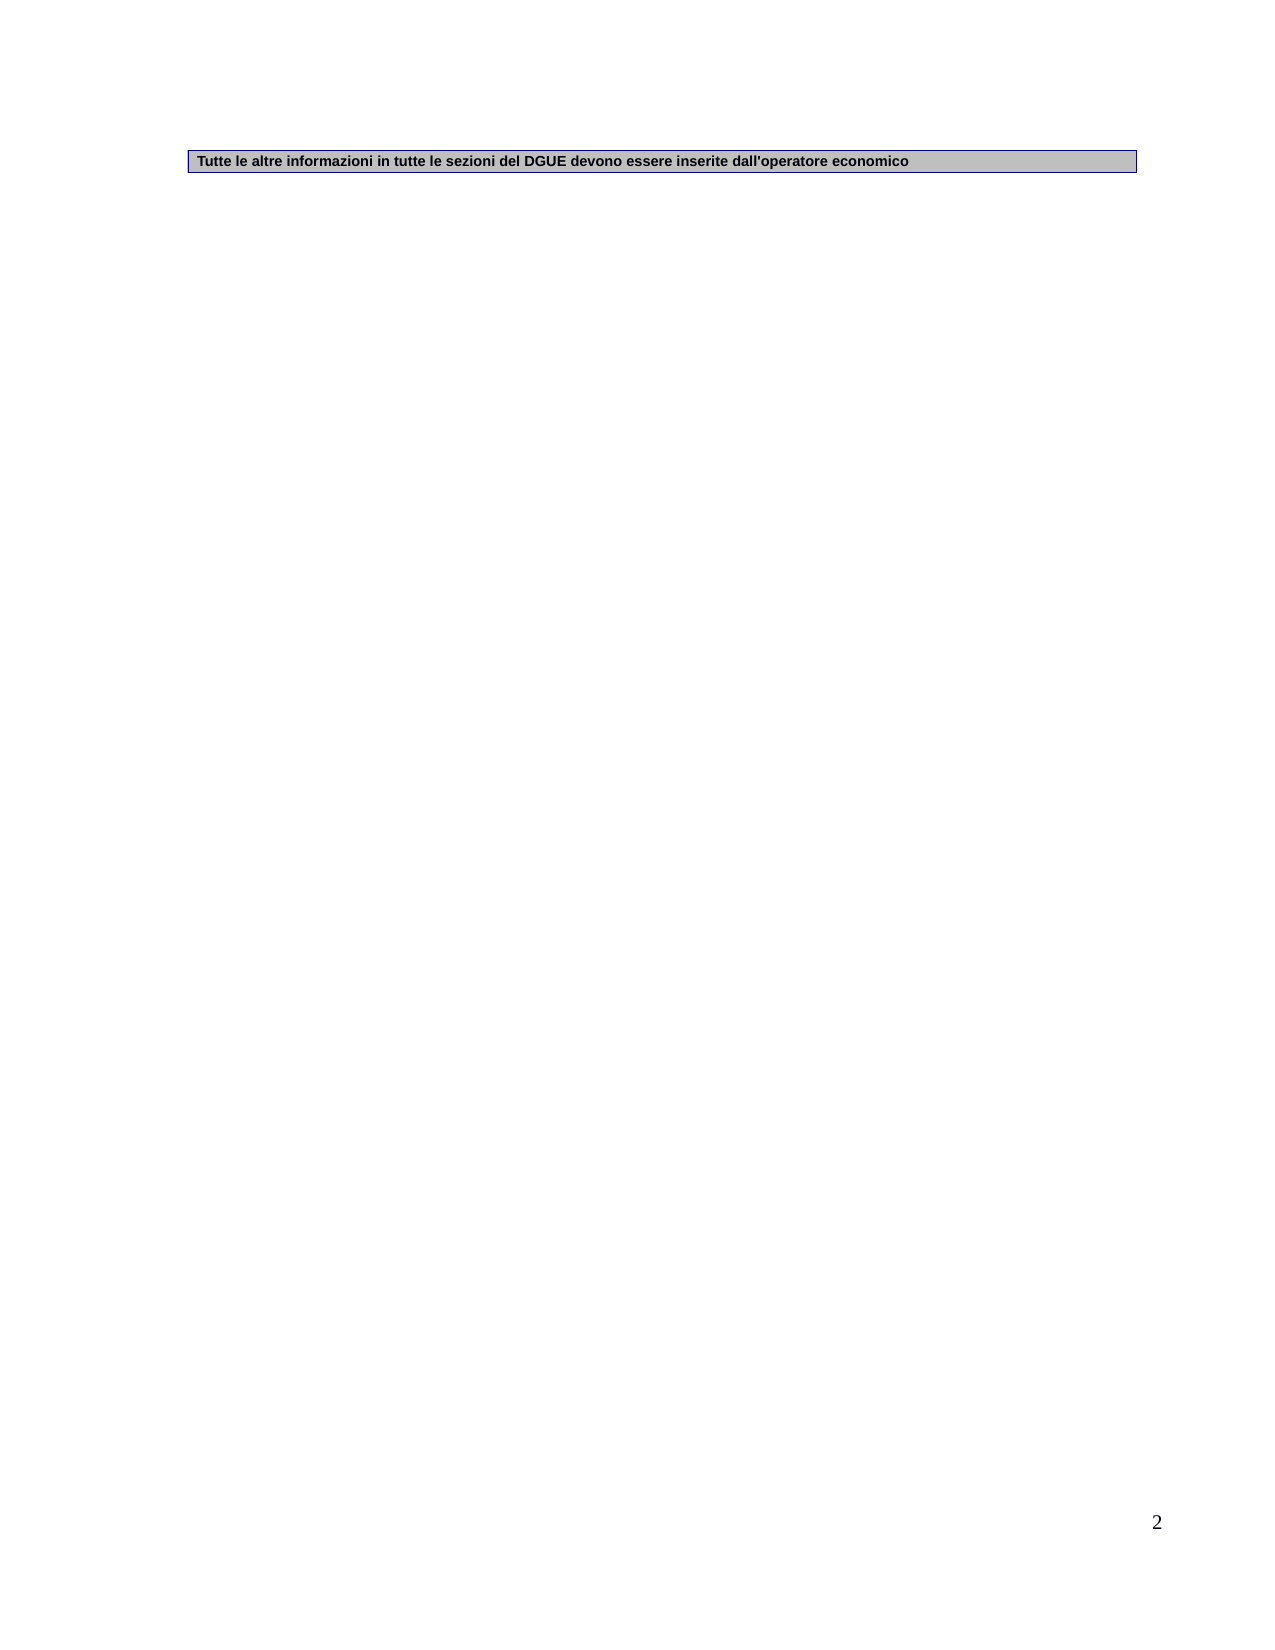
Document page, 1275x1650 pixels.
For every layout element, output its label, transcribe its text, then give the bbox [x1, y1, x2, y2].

text Tutte le altre informazioni in tutte le sezioni del DGUE devono essere inserite dall'operatore economico [189, 151, 1136, 172]
